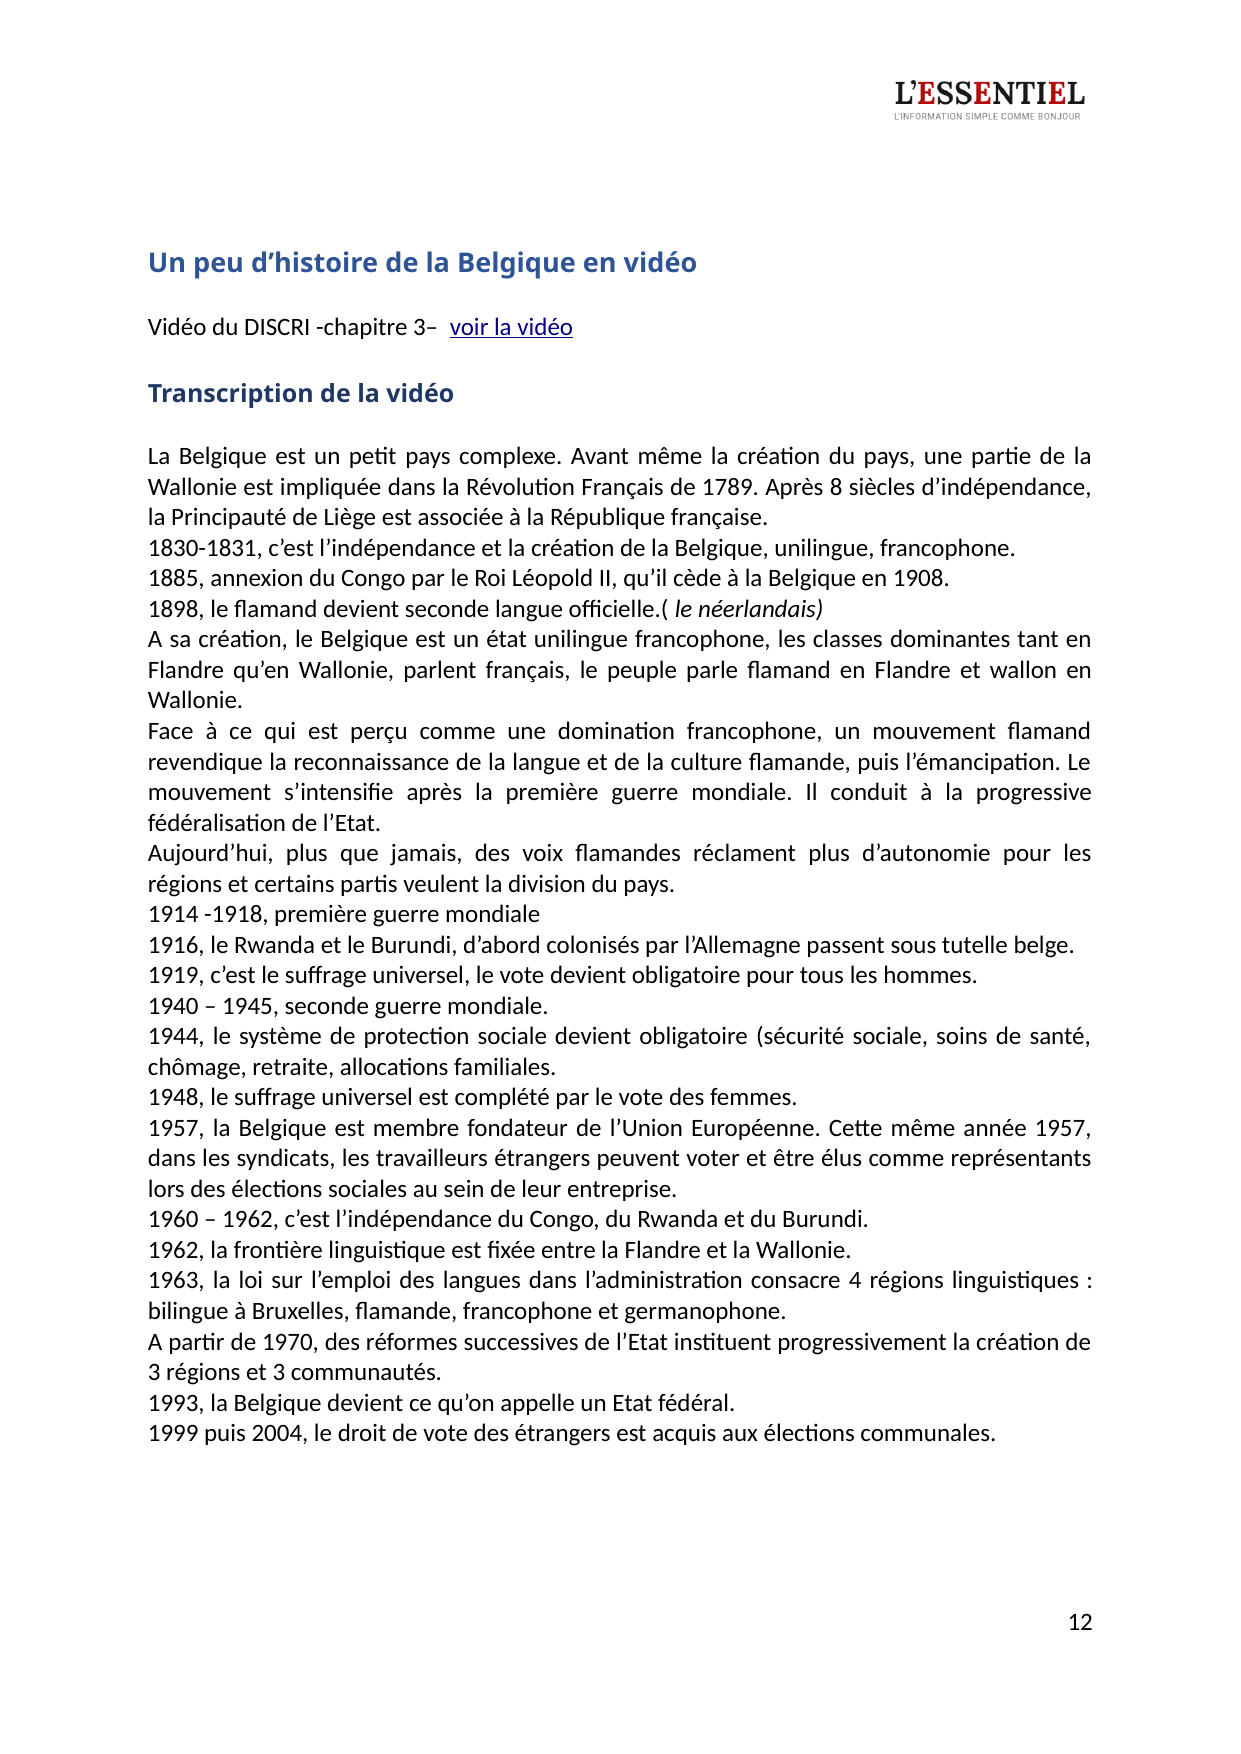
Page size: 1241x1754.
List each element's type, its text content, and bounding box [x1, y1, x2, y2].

text A partir de 1970, des réformes successives de l’Etat instituent progressivement la création de 3 régions et 3 communautés. [148, 1326, 1093, 1387]
text 1948, le suffrage universel est complété par le vote des femmes. [148, 1081, 1093, 1112]
text 1940 – 1945, seconde guerre mondiale. [148, 990, 1093, 1020]
text 1999 puis 2004, le droit de vote des étrangers est acquis aux élections communales. [148, 1417, 1093, 1448]
subtitle Transcription de la vidéo [148, 376, 1093, 410]
text 1830-1831, c’est l’indépendance et la création de la Belgique, unilingue, francophone. [148, 532, 1093, 563]
text 1963, la loi sur l’emploi des langues dans l’administration consacre 4 régions linguistiques : bilingue à Bruxelles, flamande, francophone et germanophone. [148, 1264, 1093, 1326]
text 1993, la Belgique devient ce qu’on appelle un Etat fédéral. [148, 1387, 1093, 1417]
text 1919, c’est le suffrage universel, le vote devient obligatoire pour tous les hommes. [148, 959, 1093, 990]
text La Belgique est un petit pays complexe. Avant même la création du pays, une partie de la Wallonie est impliquée dans la Révolution Français de 1789. Après 8 siècles d’indépendance, la Principauté de Liège est associée à la République française. [148, 441, 1093, 532]
text 1944, le système de protection sociale devient obligatoire (sécurité sociale, soins de santé, chômage, retraite, allocations familiales. [148, 1020, 1093, 1081]
text 1960 – 1962, c’est l’indépendance du Congo, du Rwanda et du Burundi. [148, 1203, 1093, 1234]
subtitle Un peu d’histoire de la Belgique en vidéo [148, 243, 1093, 280]
text 1916, le Rwanda et le Burundi, d’abord colonisés par l’Allemagne passent sous tutelle belge. [148, 929, 1093, 959]
text 1914 -1918, première guerre mondiale [148, 898, 1093, 929]
text 1885, annexion du Congo par le Roi Léopold II, qu’il cède à la Belgique en 1908. [148, 563, 1093, 593]
text Face à ce qui est perçu comme une domination francophone, un mouvement flamand revendique la reconnaissance de la langue et de la culture flamande, puis l’émancipation. Le mouvement s’intensifie après la première guerre mondiale. Il conduit à la progressive fédéralisation de l’Etat. [148, 715, 1093, 837]
text 1962, la frontière linguistique est fixée entre la Flandre et la Wallonie. [148, 1234, 1093, 1264]
text Aujourd’hui, plus que jamais, des voix flamandes réclament plus d’autonomie pour les régions et certains partis veulent la division du pays. [148, 837, 1093, 898]
text 1898, le flamand devient seconde langue officielle.( le néerlandais) [148, 593, 1093, 624]
text Vidéo du DISCRI -chapitre 3– voir la vidéo [148, 311, 1093, 341]
text 1957, la Belgique est membre fondateur de l’Union Européenne. Cette même année 1957, dans les syndicats, les travailleurs étrangers peuvent voter et être élus comme représentants lors des élections sociales au sein de leur entreprise. [148, 1112, 1093, 1203]
text A sa création, le Belgique est un état unilingue francophone, les classes dominantes tant en Flandre qu’en Wallonie, parlent français, le peuple parle flamand en Flandre et wallon en Wallonie. [148, 624, 1093, 715]
